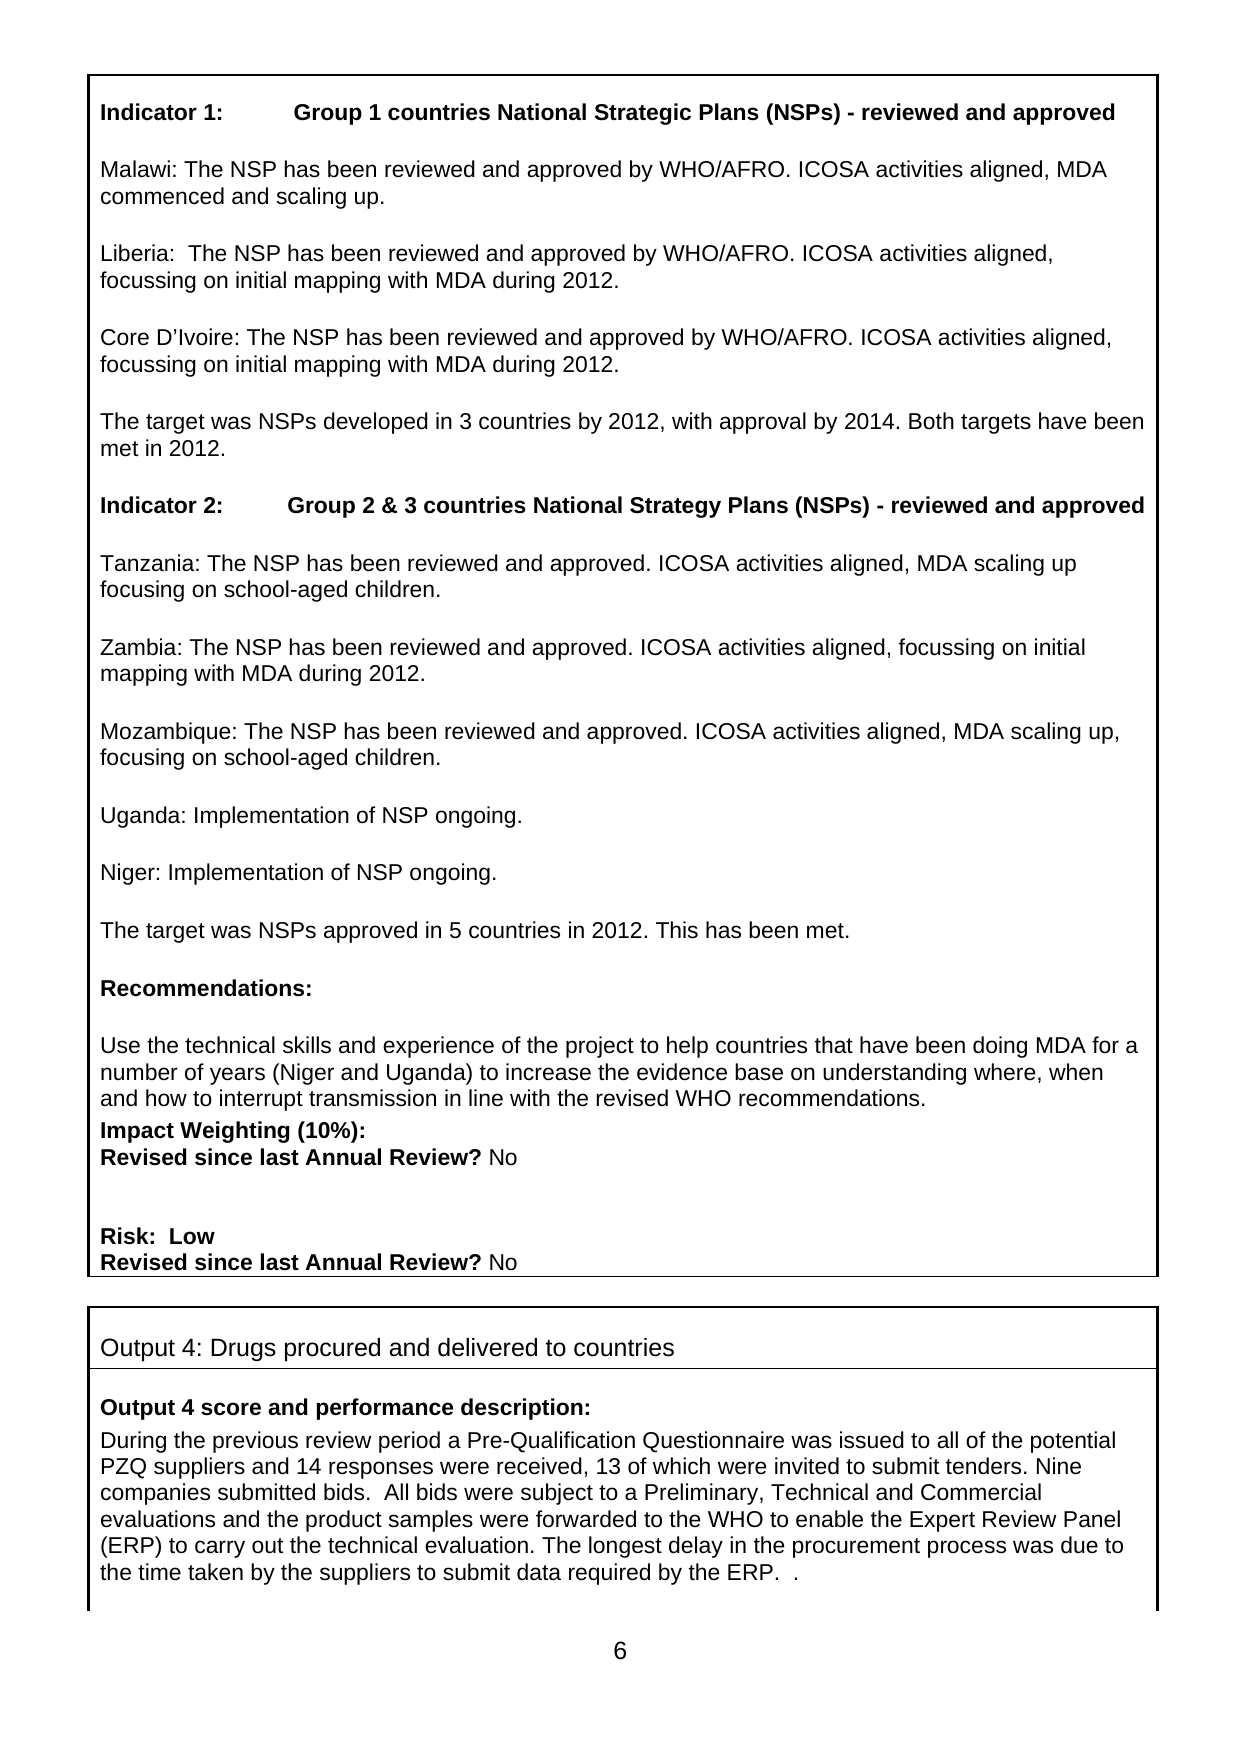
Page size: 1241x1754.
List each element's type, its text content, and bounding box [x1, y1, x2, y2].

table_cell Indicator 1: Group 1 countries National Strategic Plans (NSPs) - reviewed and approved Malawi: The NSP has been reviewed and approved by WHO/AFRO. ICOSA activities aligned, MDA commenced and scaling up. Liberia: The NSP has been reviewed and approved by WHO/AFRO. ICOSA activities aligned, focussing on initial mapping with MDA during 2012. Core D’Ivoire: The NSP has been reviewed and approved by WHO/AFRO. ICOSA activities aligned, focussing on initial mapping with MDA during 2012. The target was NSPs developed in 3 countries by 2012, with approval by 2014. Both targets have been met in 2012. Indicator 2: Group 2 & 3 countries National Strategy Plans (NSPs) - reviewed and approved Tanzania: The NSP has been reviewed and approved. ICOSA activities aligned, MDA scaling up focusing on school-aged children. Zambia: The NSP has been reviewed and approved. ICOSA activities aligned, focussing on initial mapping with MDA during 2012. Mozambique: The NSP has been reviewed and approved. ICOSA activities aligned, MDA scaling up, focusing on school-aged children. Uganda: Implementation of NSP ongoing. Niger: Implementation of NSP ongoing. The target was NSPs approved in 5 countries in 2012. This has been met. Recommendations: Use the technical skills and experience of the project to help countries that have been doing MDA for a number of years (Niger and Uganda) to increase the evidence base on understanding where, when and how to interrupt transmission in line with the revised WHO recommendations. Impact Weighting (10%): Revised since last Annual Review? No Risk: Low Revised since last Annual Review? No [90, 76, 1156, 1276]
table_header Output 4: Drugs procured and delivered to countries [90, 1308, 1156, 1367]
table_cell Output 4 score and performance description: During the previous review period a Pre-Qualification Questionnaire was issued to all of the potential PZQ suppliers and 14 responses were received, 13 of which were invited to submit tenders. Nine companies submitted bids. All bids were subject to a Preliminary, Technical and Commercial evaluations and the product samples were forwarded to the WHO to enable the Expert Review Panel (ERP) to carry out the technical evaluation. The longest delay in the procurement process was due to the time taken by the suppliers to submit data required by the ERP. . [90, 1369, 1156, 1611]
